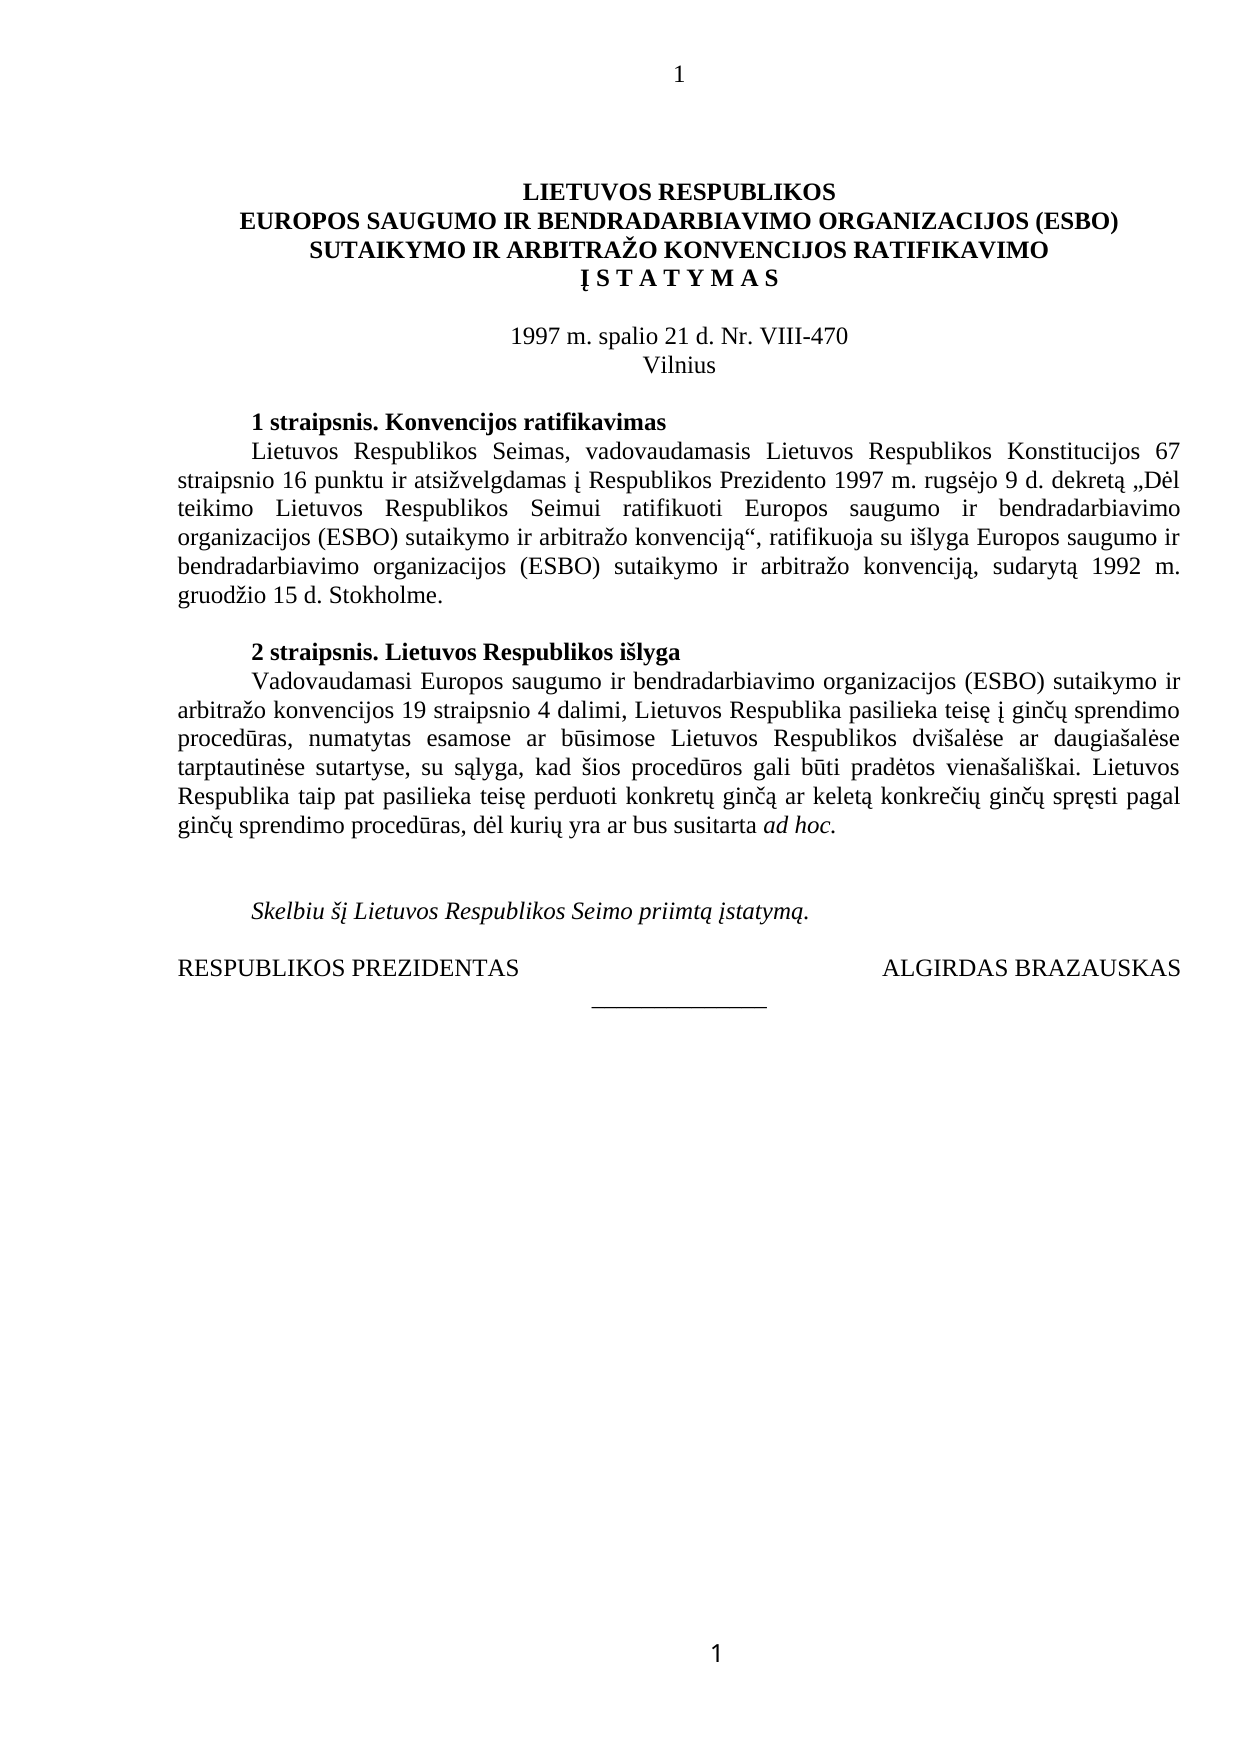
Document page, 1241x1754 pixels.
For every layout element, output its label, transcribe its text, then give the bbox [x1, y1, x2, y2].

text LIETUVOS RESPUBLIKOS [177, 177, 1181, 206]
text Vilnius [177, 350, 1181, 378]
text 2 straipsnis. Lietuvos Respublikos išlyga [177, 637, 1181, 666]
text ______________ [177, 982, 1181, 1011]
text Skelbiu šį Lietuvos Respublikos Seimo priimtą įstatymą. [177, 896, 1181, 925]
text RESPUBLIKOS PREZIDENTAS ALGIRDAS BRAZAUSKAS [177, 953, 1181, 982]
text Lietuvos Respublikos Seimas, vadovaudamasis Lietuvos Respublikos Konstitucijos 67 straipsnio 16 punktu ir atsižvelgdamas į Respublikos Prezidento 1997 m. rugsėjo 9 d. dekretą „Dėl teikimo Lietuvos Respublikos Seimui ratifikuoti Europos saugumo ir bendradarbiavimo organizacijos (ESBO) sutaikymo ir arbitražo konvenciją“, ratifikuoja su išlyga Europos saugumo ir bendradarbiavimo organizacijos (ESBO) sutaikymo ir arbitražo konvenciją, sudarytą 1992 m. gruodžio 15 d. Stokholme. [177, 436, 1181, 608]
text Vadovaudamasi Europos saugumo ir bendradarbiavimo organizacijos (ESBO) sutaikymo ir arbitražo konvencijos 19 straipsnio 4 dalimi, Lietuvos Respublika pasilieka teisę į ginčų sprendimo procedūras, numatytas esamose ar būsimose Lietuvos Respublikos dvišalėse ar daugiašalėse tarptautinėse sutartyse, su sąlyga, kad šios procedūros gali būti pradėtos vienašališkai. Lietuvos Respublika taip pat pasilieka teisę perduoti konkretų ginčą ar keletą konkrečių ginčų spręsti pagal ginčų sprendimo procedūras, dėl kurių yra ar bus susitarta ad hoc. [177, 666, 1181, 838]
text EUROPOS SAUGUMO IR BENDRADARBIAVIMO ORGANIZACIJOS (ESBO) SUTAIKYMO IR ARBITRAŽO KONVENCIJOS RATIFIKAVIMO [177, 206, 1181, 263]
text 1997 m. spalio 21 d. Nr. VIII-470 [177, 321, 1181, 350]
text 1 straipsnis. Konvencijos ratifikavimas [177, 407, 1181, 436]
text Į S T A T Y M A S [177, 263, 1181, 292]
